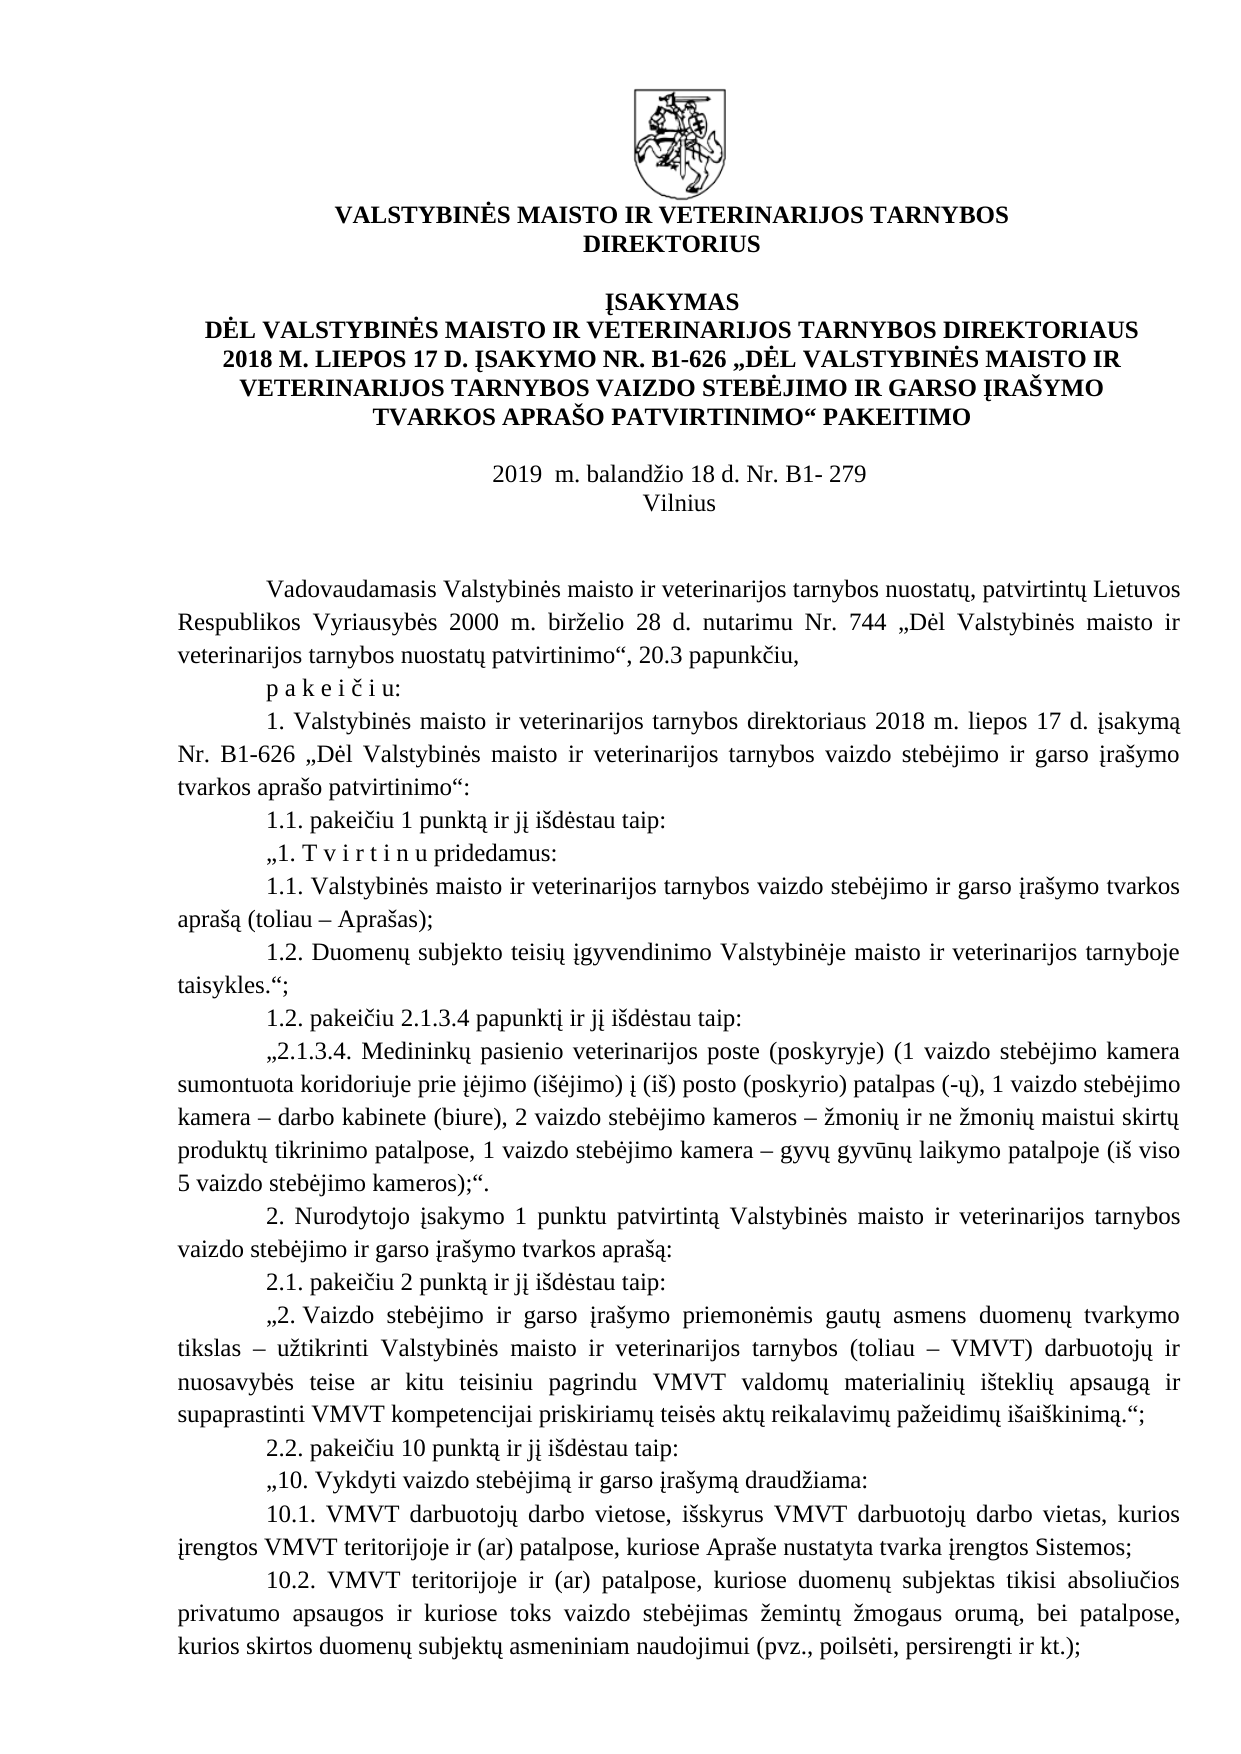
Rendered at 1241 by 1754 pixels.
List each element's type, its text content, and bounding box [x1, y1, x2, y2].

text 2.2. pakeičiu 10 punktą ir jį išdėstau taip: [177, 1433, 1181, 1461]
text Vilnius [177, 488, 1181, 517]
text DIREKTORIUS [177, 229, 1166, 258]
text 1.2. pakeičiu 2.1.3.4 papunktį ir jį išdėstau taip: [177, 1003, 1181, 1032]
text „2. Vaizdo stebėjimo ir garso įrašymo priemonėmis gautų asmens duomenų tvarkymo tikslas – užtikrinti Valstybinės maisto ir veterinarijos tarnybos (toliau – VMVT) darbuotojų ir nuosavybės teise ar kitu teisiniu pagrindu VMVT valdomų materialinių išteklių apsaugą ir supaprastinti VMVT kompetencijai priskiriamų teisės aktų reikalavimų pažeidimų išaiškinimą.“; [177, 1301, 1181, 1428]
text 1.1. pakeičiu 1 punktą ir jį išdėstau taip: [177, 805, 1181, 834]
text 2019 m. balandžio 18 d. Nr. B1- 279 [177, 459, 1181, 488]
text 10.1. VMVT darbuotojų darbo vietose, išskyrus VMVT darbuotojų darbo vietas, kurios įrengtos VMVT teritorijoje ir (ar) patalpose, kuriose Apraše nustatyta tvarka įrengtos Sistemos; [177, 1499, 1181, 1560]
text VALSTYBINĖS MAISTO IR VETERINARIJOS TARNYBOS [177, 200, 1166, 229]
text „10. Vykdyti vaizdo stebėjimą ir garso įrašymą draudžiama: [177, 1466, 1181, 1494]
text ĮSAKYMAS [177, 287, 1166, 315]
text 1.2. Duomenų subjekto teisių įgyvendinimo Valstybinėje maisto ir veterinarijos tarnyboje taisykles.“; [177, 937, 1181, 999]
text 1. Valstybinės maisto ir veterinarijos tarnybos direktoriaus 2018 m. liepos 17 d. įsakymą Nr. B1-626 „Dėl Valstybinės maisto ir veterinarijos tarnybos vaizdo stebėjimo ir garso įrašymo tvarkos aprašo patvirtinimo“: [177, 706, 1181, 801]
text „2.1.3.4. Medininkų pasienio veterinarijos poste (poskyryje) (1 vaizdo stebėjimo kamera sumontuota koridoriuje prie įėjimo (išėjimo) į (iš) posto (poskyrio) patalpas (-ų), 1 vaizdo stebėjimo kamera – darbo kabinete (biure), 2 vaizdo stebėjimo kameros – žmonių ir ne žmonių maistui skirtų produktų tikrinimo patalpose, 1 vaizdo stebėjimo kamera – gyvų gyvūnų laikymo patalpoje (iš viso 5 vaizdo stebėjimo kameros);“. [177, 1036, 1181, 1197]
text 2.1. pakeičiu 2 punktą ir jį išdėstau taip: [177, 1267, 1181, 1296]
text p a k e i č i u: [177, 673, 1181, 702]
text 10.2. VMVT teritorijoje ir (ar) patalpose, kuriose duomenų subjektas tikisi absoliučios privatumo apsaugos ir kuriose toks vaizdo stebėjimas žemintų žmogaus orumą, bei patalpose, kurios skirtos duomenų subjektų asmeniniam naudojimui (pvz., poilsėti, persirengti ir kt.); [177, 1565, 1181, 1659]
text 2. Nurodytojo įsakymo 1 punktu patvirtintą Valstybinės maisto ir veterinarijos tarnybos vaizdo stebėjimo ir garso įrašymo tvarkos aprašą: [177, 1201, 1181, 1263]
text DĖL VALSTYBINĖS MAISTO IR VETERINARIJOS TARNYBOS DIREKTORIAUS 2018 M. LIEPOS 17 D. ĮSAKYMO NR. B1-626 „DĖL VALSTYBINĖS MAISTO IR VETERINARIJOS TARNYBOS VAIZDO STEBĖJIMO IR GARSO ĮRAŠYMO TVARKOS APRAŠO PATVIRTINIMO“ PAKEITIMO [177, 315, 1166, 430]
text Vadovaudamasis Valstybinės maisto ir veterinarijos tarnybos nuostatų, patvirtintų Lietuvos Respublikos Vyriausybės 2000 m. birželio 28 d. nutarimu Nr. 744 „Dėl Valstybinės maisto ir veterinarijos tarnybos nuostatų patvirtinimo“, 20.3 papunkčiu, [177, 574, 1181, 669]
text 1.1. Valstybinės maisto ir veterinarijos tarnybos vaizdo stebėjimo ir garso įrašymo tvarkos aprašą (toliau – Aprašas); [177, 871, 1181, 933]
text „1. T v i r t i n u pridedamus: [177, 838, 1181, 867]
